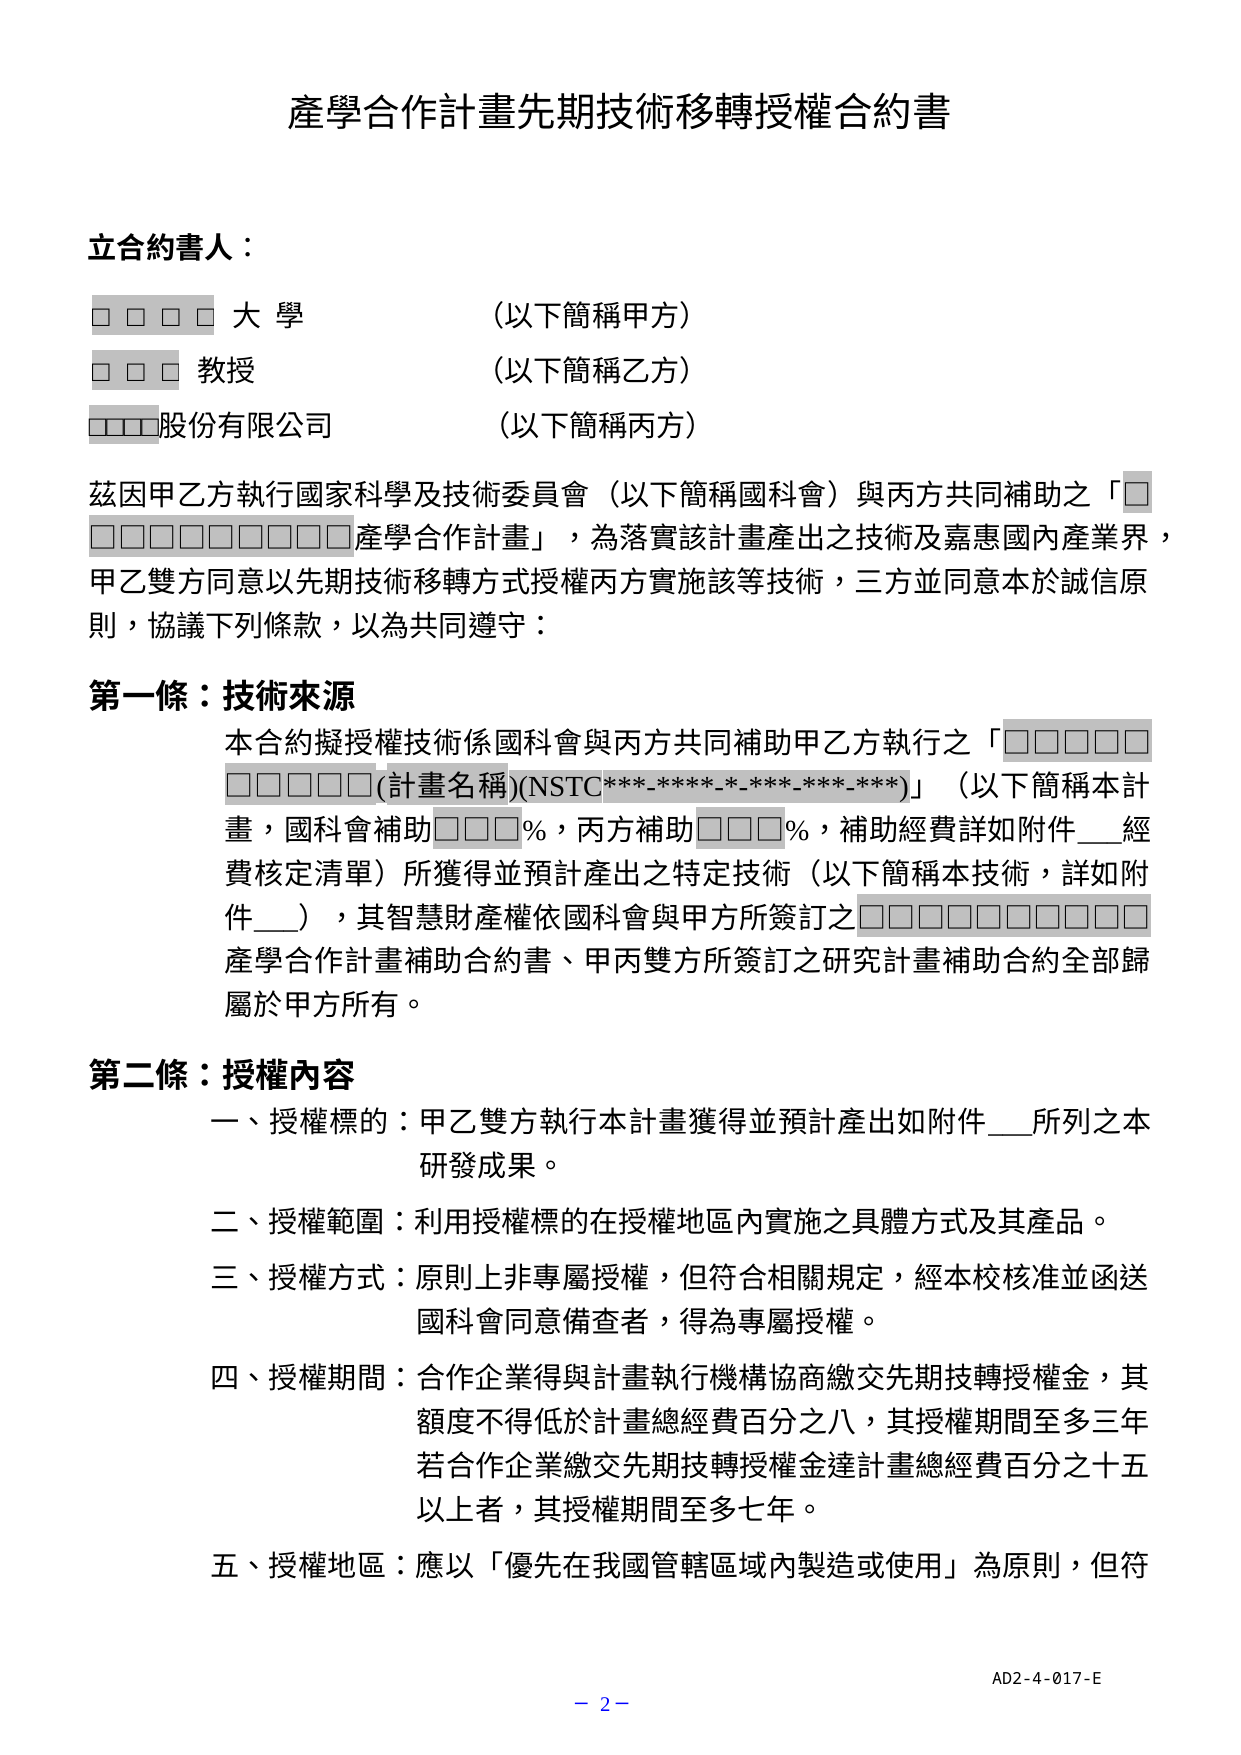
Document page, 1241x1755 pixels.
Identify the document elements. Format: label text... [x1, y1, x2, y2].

text 四、授權期間：合作企業得與計畫執行機構協商繳交先期技轉授權金，其額度不得低於計畫總經費百分之八，其授權期間至多三年；若合作企業繳交先期技轉授權金達計畫總經費百分之十五以上者，其授權期間至多七年。 [210, 1353, 1152, 1528]
text 三、授權方式：原則上非專屬授權，但符合相關規定，經本校核准並函送國科會同意備查者，得為專屬授權。 [210, 1253, 1152, 1341]
text 五、授權地區：應以「優先在我國管轄區域內製造或使用」為原則，但符 [210, 1541, 1152, 1585]
text □□□□股份有限公司 （以下簡稱丙方） [89, 402, 1152, 444]
text 二、授權範圍：利用授權標的在授權地區內實施之具體方式及其產品。 [210, 1197, 1152, 1241]
text 第一條：技術來源 [89, 669, 1152, 718]
text 第二條：授權內容 [89, 1049, 1152, 1097]
text 茲因甲乙方執行國家科學及技術委員會（以下簡稱國科會）與丙方共同補助之「□□□□□□□□□□產學合作計畫」，為落實該計畫產出之技術及嘉惠國內產業界，甲乙雙方同意以先期技術移轉方式授權丙方實施該等技術，三方並同意本於誠信原則，協議下列條款，以為共同遵守： [89, 469, 1152, 644]
text 一、授權標的：甲乙雙方執行本計畫獲得並預計產出如附件___所列之本研發成果。 [210, 1097, 1152, 1185]
text □ □ □ □ 大 學 （以下簡稱甲方） [89, 292, 1152, 335]
text □ □ □ 教授 （以下簡稱乙方） [89, 347, 1152, 390]
text 本合約擬授權技術係國科會與丙方共同補助甲乙方執行之「□□□□□□□□□□(計畫名稱)(NSTC***-****-*-***-***-***)」（以下簡稱本計畫，國科會補助□□□%，丙方補助□□□%，補助經費詳如附件___經費核定清單）所獲得並預計產出之特定技術（以下簡稱本技術，詳如附件___），其智慧財產權依國科會與甲方所簽訂之□□□□□□□□□□產學合作計畫補助合約書、甲丙雙方所簽訂之研究計畫補助合約全部歸屬於甲方所有。 [224, 718, 1152, 1024]
text 立合約書人： [87, 225, 1152, 267]
text 產學合作計畫先期技術移轉授權合約書 [87, 80, 1152, 138]
